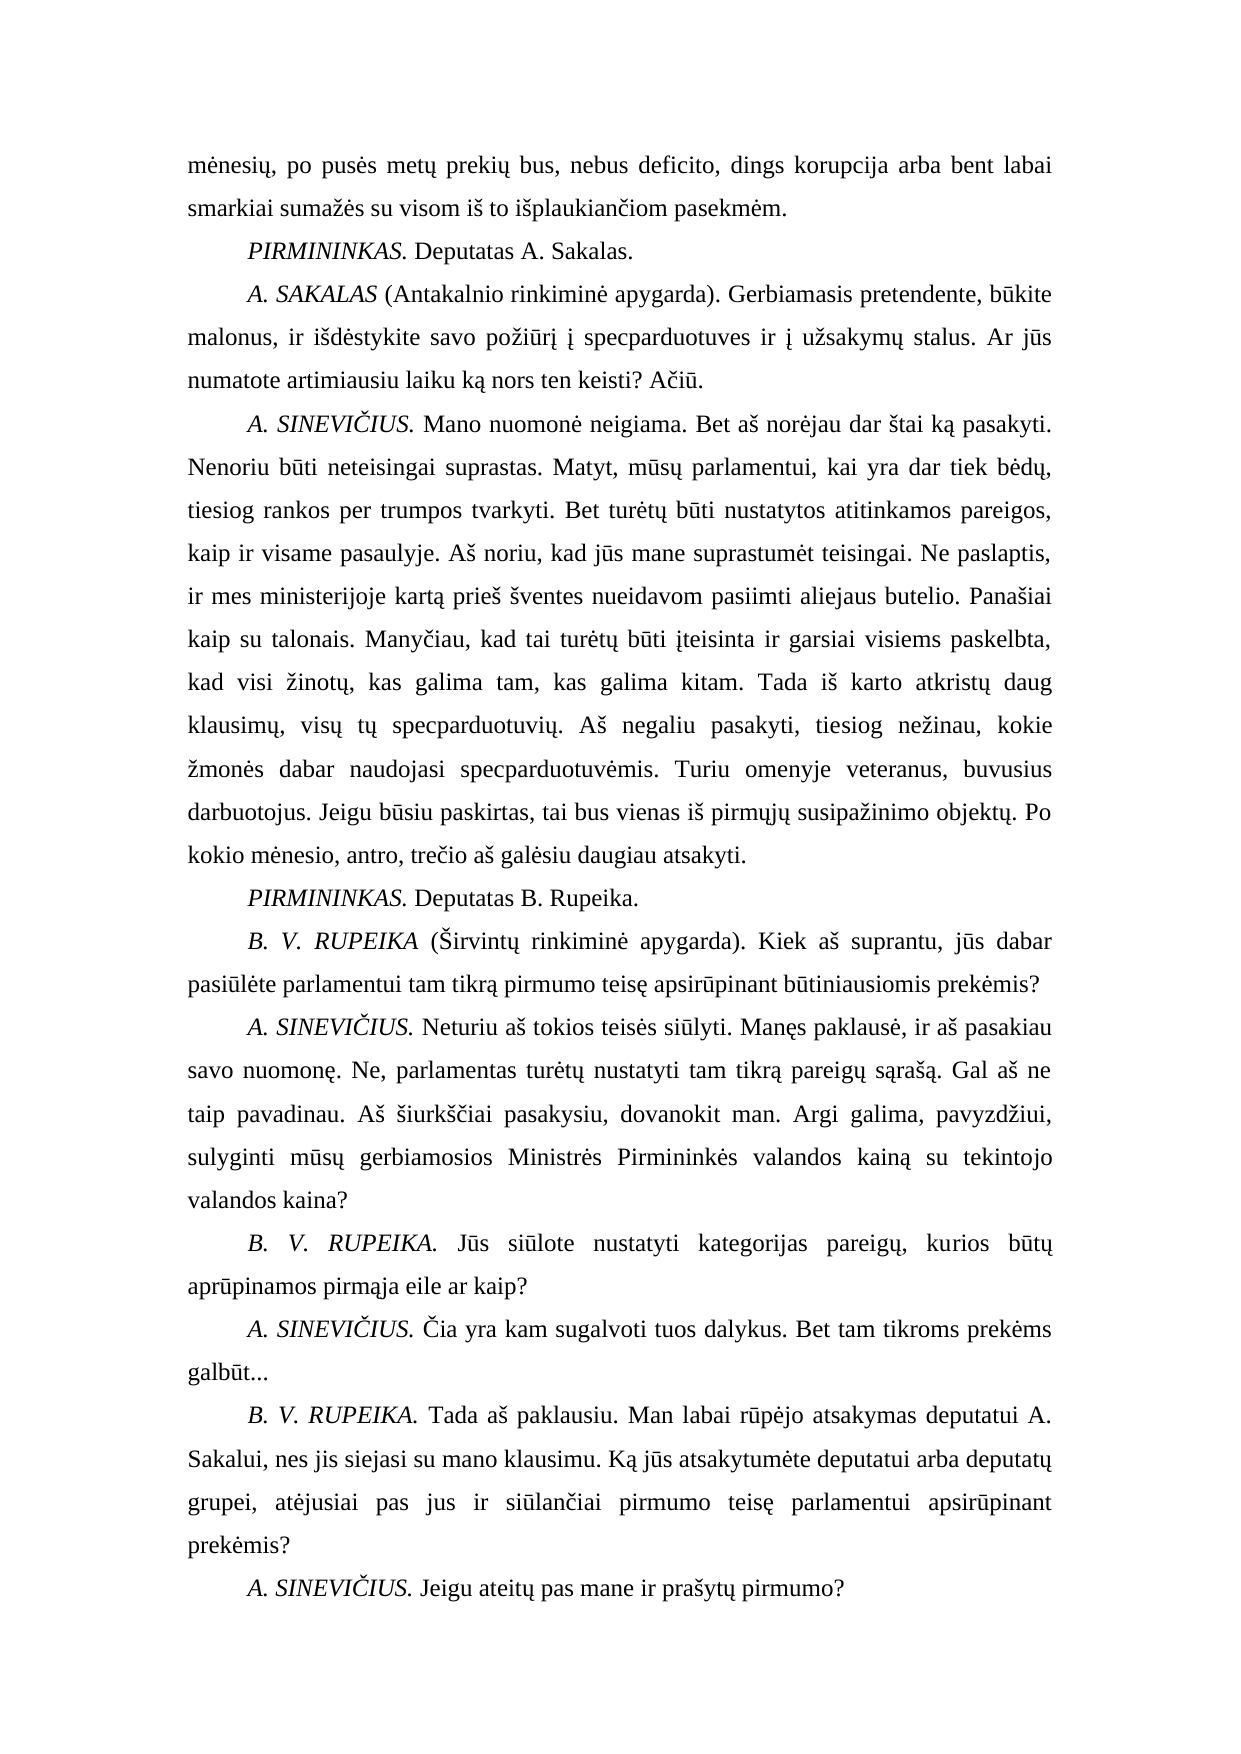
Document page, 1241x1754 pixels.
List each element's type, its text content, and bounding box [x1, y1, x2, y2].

text B. V. Rupeika. Jūs siūlote nustatyti kategorijas pareigų, ku­rios būtų aprūpinamos pirmąja eile ar kaip? [187, 1228, 1053, 1300]
text A. Sinevičius. Jeigu ateitų pas mane ir prašytų pirmumo? [187, 1573, 1053, 1602]
text B. V. Rupeika (Širvintų rinkiminė apygarda). Kiek aš suprantu, jūs dabar pasiūlėte parlamentui tam tikrą pirmumo teisę apsirūpinant būtiniausiomis prekėmis? [187, 926, 1053, 998]
text B. V. Rupeika. Tada aš paklausiu. Man labai rūpėjo atsakymas deputatui A. Sakalui, nes jis siejasi su mano klausimu. Ką jūs atsakytumėte deputatui arba deputatų grupei, atėjusiai pas jus ir siūlančiai pirmumo teisę parlamentui apsirūpinant prekėmis? [187, 1401, 1053, 1559]
text A. Sakalas (Antakalnio rinkiminė apygarda). Gerbiamasis pretendente, būkite malonus, ir išdėstykite savo po­žiūrį į specparduotuves ir į užsakymų stalus. Ar jūs numatote artimiausiu laiku ką nors ten keisti? Ačiū. [187, 279, 1053, 394]
text mėnesių, po pusės metų prekių bus, nebus deficito, dings korupcija arba bent labai smarkiai sumažės su visom iš to išplaukiančiom pa­sekmėm. [187, 150, 1053, 222]
text A. Sinevičius. Čia yra kam sugalvoti tuos dalykus. Bet tam tikroms prekėms galbūt... [187, 1314, 1053, 1386]
text Pirmininkas. Deputatas A. Sakalas. [187, 236, 1053, 265]
text Pirmininkas. Deputatas B. Rupeika. [187, 883, 1053, 912]
text A. Sinevičius. Neturiu aš tokios teisės siūlyti. Manęs paklausė, ir aš pasakiau savo nuomonę. Ne, parlamentas turėtų nustatyti tam tikrą pareigų sąrašą. Gal aš ne taip pavadinau. Aš šiurkščiai pasakysiu, dovanokit man. Argi galima, pavyzdžiui, sulyginti mū­sų gerbiamosios Ministrės Pirmininkės valandos kainą su tekinto­jo valandos kaina? [187, 1012, 1053, 1214]
text A. Sinevičius. Mano nuomonė neigiama. Bet aš norėjau dar štai ką pasakyti. Nenoriu būti neteisingai suprastas. Matyt, mūsų parlamentui, kai yra dar tiek bėdų, tiesiog rankos per trumpos tvarkyti. Bet turėtų būti nustatytos atitinkamos pareigos, kaip ir visame pasaulyje. Aš noriu, kad jūs mane suprastumėt teisingai. Ne paslaptis, ir mes ministerijoje kartą prieš šventes nueidavom pasiimti aliejaus butelio. Panašiai kaip su talonais. Manyčiau, kad tai turėtų būti įteisinta ir garsiai visiems paskelbta, kad visi žinotų, kas galima tam, kas galima kitam. Tada iš karto atkristų daug klausimų, visų tų specparduotuvių. Aš negaliu pasakyti, tie­siog nežinau, kokie žmonės dabar naudojasi specparduotuvėmis. Turiu omenyje veteranus, buvusius darbuotojus. Jeigu būsiu paskirtas, tai bus vienas iš pirmųjų susipažinimo objektų. Po kokio mėnesio, antro, trečio aš galėsiu daugiau atsakyti. [187, 409, 1053, 869]
